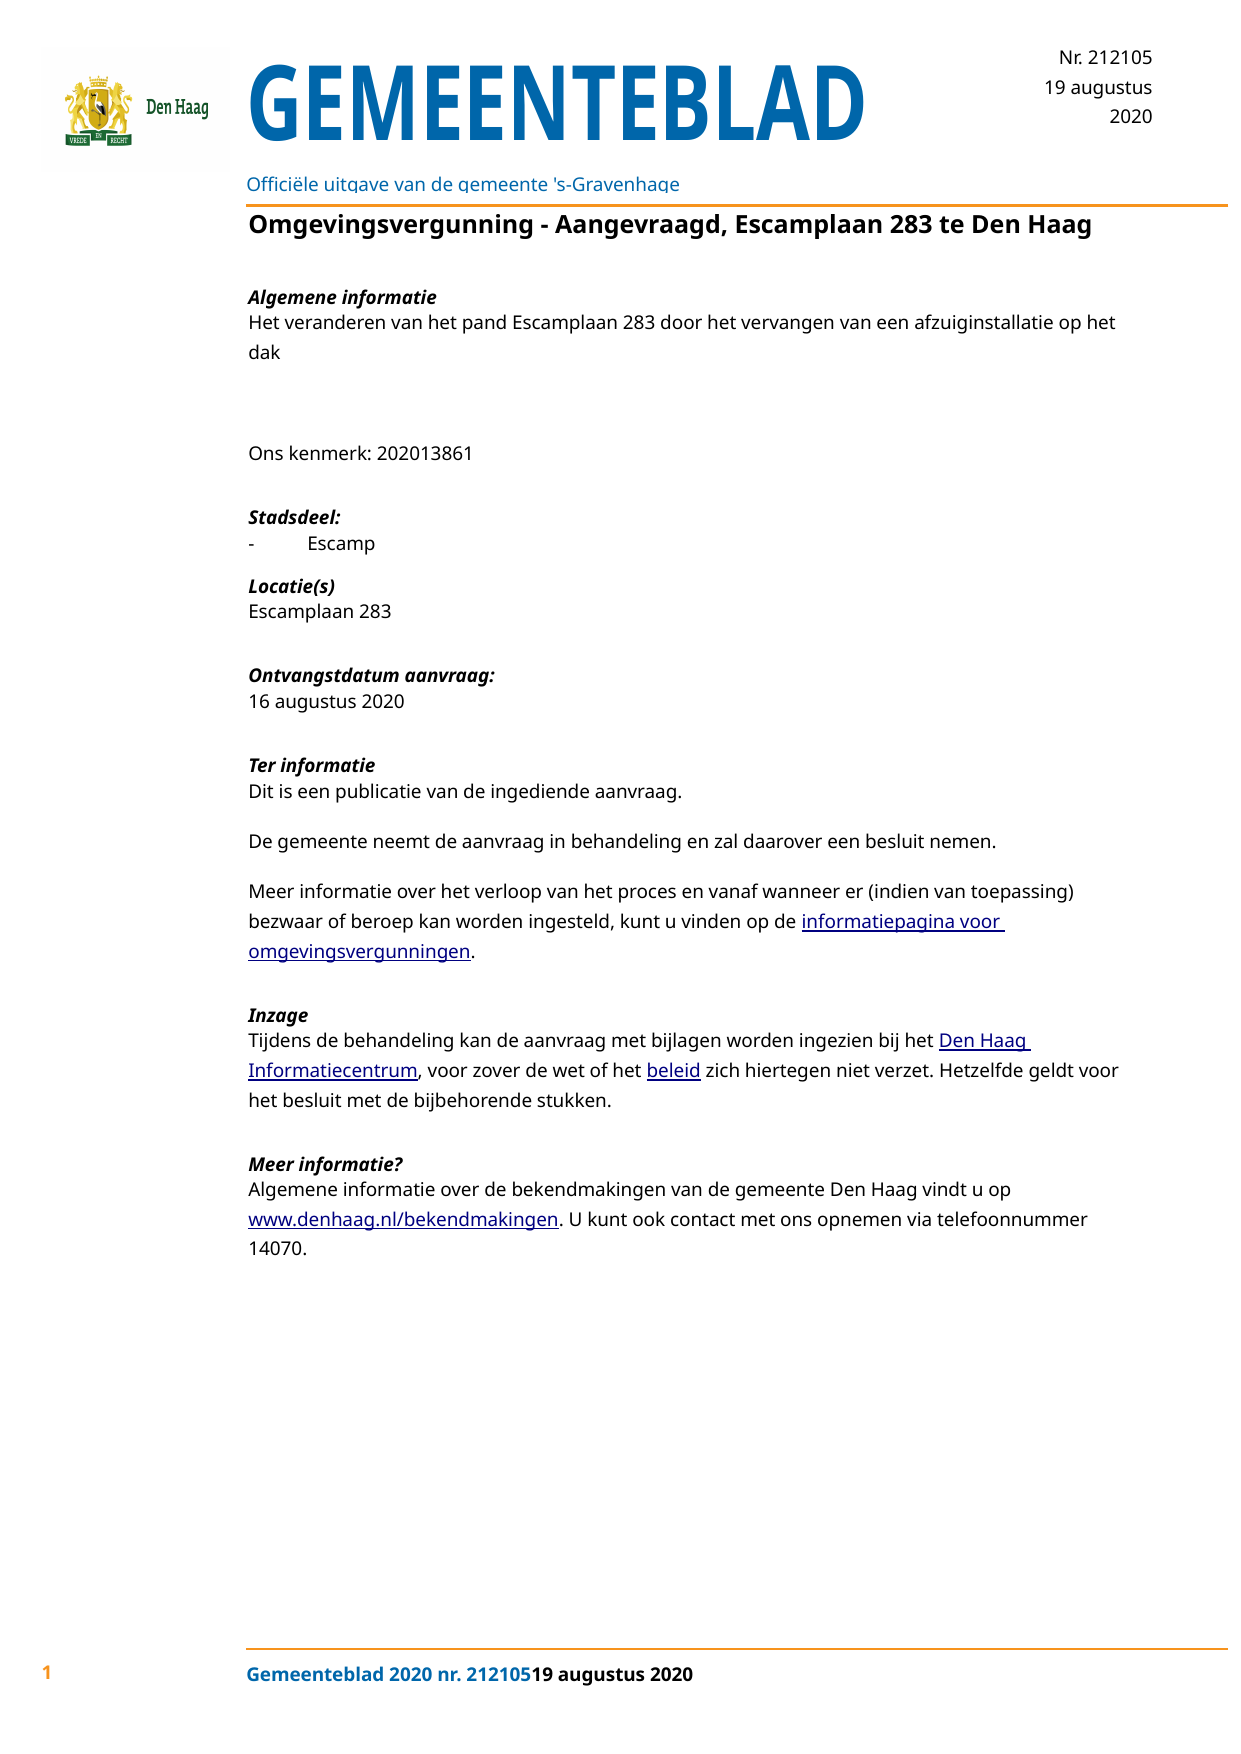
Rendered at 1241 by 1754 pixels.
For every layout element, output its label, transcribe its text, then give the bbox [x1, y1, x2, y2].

text Ontvangstdatum aanvraag: [248, 662, 1152, 688]
text Ter informatie [248, 752, 1152, 778]
text 16 augustus 2020 [248, 688, 1152, 714]
text Omgevingsvergunning - Aangevraagd, Escamplaan 283 te Den Haag [248, 207, 1152, 241]
text Meer informatie over het verloop van het proces en vanaf wanneer er (indien van toepassing) bezwaar of beroep kan worden ingesteld, kunt u vinden op de informatiepagina voor omgevingsvergunningen. [248, 879, 1152, 964]
text Escamplaan 283 [248, 598, 1152, 624]
text Het veranderen van het pand Escamplaan 283 door het vervangen van een afzuiginstallatie op het dak [248, 309, 1152, 365]
text Algemene informatie over de bekendmakingen van de gemeente Den Haag vindt u op www.denhaag.nl/bekendmakingen. U kunt ook contact met ons opnemen via telefoonnummer 14070. [248, 1176, 1152, 1261]
text Meer informatie? [248, 1151, 1152, 1176]
text Algemene informatie [248, 284, 1152, 309]
text Inzage [248, 1002, 1152, 1028]
list Escamp [248, 530, 1152, 555]
text Stadsdeel: [248, 504, 1152, 530]
text Locatie(s) [248, 573, 1152, 598]
text Ons kenmerk: 202013861 [248, 440, 1152, 466]
picture [41, 47, 231, 172]
text De gemeente neemt de aanvraag in behandeling en zal daarover een besluit nemen. [248, 828, 1152, 854]
text Dit is een publicatie van de ingediende aanvraag. [248, 778, 1152, 804]
text Tijdens de behandeling kan de aanvraag met bijlagen worden ingezien bij het Den Haag Informatiecentrum, voor zover de wet of het beleid zich hiertegen niet verzet. Hetzelfde geldt voor het besluit met de bijbehorende stukken. [248, 1028, 1152, 1112]
